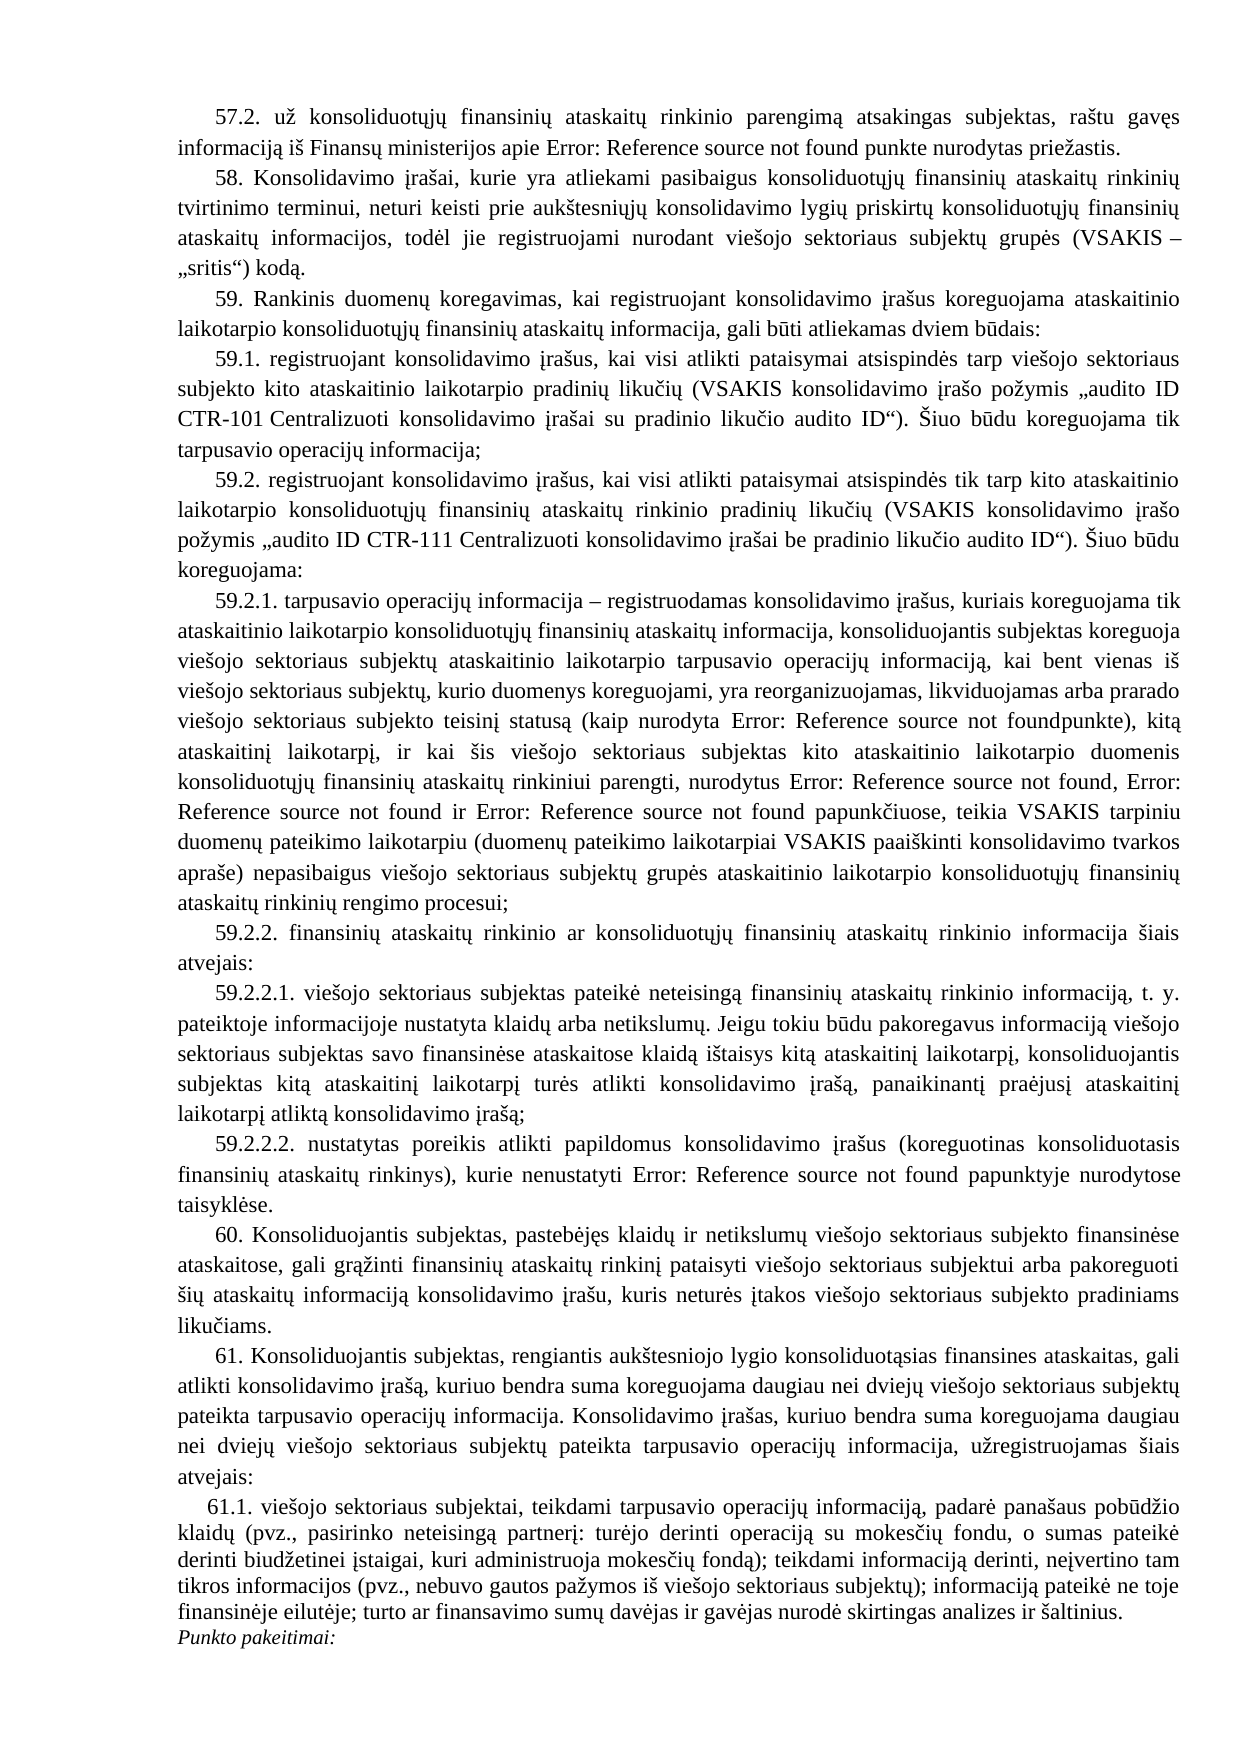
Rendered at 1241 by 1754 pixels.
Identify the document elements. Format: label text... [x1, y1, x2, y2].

text 60. Konsoliduojantis subjektas, pastebėjęs klaidų ir netikslumų viešojo sektoriaus subjekto finansinėse ataskaitose, gali grąžinti finansinių ataskaitų rinkinį pataisyti viešojo sektoriaus subjektui arba pakoreguoti šių ataskaitų informaciją konsolidavimo įrašu, kuris neturės įtakos viešojo sektoriaus subjekto pradiniams likučiams. [177, 1221, 1181, 1338]
text 59. Rankinis duomenų koregavimas, kai registruojant konsolidavimo įrašus koreguojama ataskaitinio laikotarpio konsoliduotųjų finansinių ataskaitų informacija, gali būti atliekamas dviem būdais: [177, 285, 1181, 341]
text 59.2.1. tarpusavio operacijų informacija – registruodamas konsolidavimo įrašus, kuriais koreguojama tik ataskaitinio laikotarpio konsoliduotųjų finansinių ataskaitų informacija, konsoliduojantis subjektas koreguoja viešojo sektoriaus subjektų ataskaitinio laikotarpio tarpusavio operacijų informaciją, kai bent vienas iš viešojo sektoriaus subjektų, kurio duomenys koreguojami, yra reorganizuojamas, likviduojamas arba prarado viešojo sektoriaus subjekto teisinį statusą (kaip nurodyta 26punkte), kitą ataskaitinį laikotarpį, ir kai šis viešojo sektoriaus subjektas kito ataskaitinio laikotarpio duomenis konsoliduotųjų finansinių ataskaitų rinkiniui parengti, nurodytus 5.2.1, 5.2.2 ir 5.3 papunkčiuose, teikia VSAKIS tarpiniu duomenų pateikimo laikotarpiu (duomenų pateikimo laikotarpiai VSAKIS paaiškinti konsolidavimo tvarkos apraše) nepasibaigus viešojo sektoriaus subjektų grupės ataskaitinio laikotarpio konsoliduotųjų finansinių ataskaitų rinkinių rengimo procesui; [177, 587, 1181, 915]
text Punkto pakeitimai: [177, 1625, 1181, 1649]
text 59.2.2.1. viešojo sektoriaus subjektas pateikė neteisingą finansinių ataskaitų rinkinio informaciją, t. y. pateiktoje informacijoje nustatyta klaidų arba netikslumų. Jeigu tokiu būdu pakoregavus informaciją viešojo sektoriaus subjektas savo finansinėse ataskaitose klaidą ištaisys kitą ataskaitinį laikotarpį, konsoliduojantis subjektas kitą ataskaitinį laikotarpį turės atlikti konsolidavimo įrašą, panaikinantį praėjusį ataskaitinį laikotarpį atliktą konsolidavimo įrašą; [177, 979, 1181, 1127]
text 59.1. registruojant konsolidavimo įrašus, kai visi atlikti pataisymai atsispindės tarp viešojo sektoriaus subjekto kito ataskaitinio laikotarpio pradinių likučių (VSAKIS konsolidavimo įrašo požymis „audito ID CTR-101 Centralizuoti konsolidavimo įrašai su pradinio likučio audito ID“). Šiuo būdu koreguojama tik tarpusavio operacijų informacija; [177, 345, 1181, 462]
text 59.2.2. finansinių ataskaitų rinkinio ar konsoliduotųjų finansinių ataskaitų rinkinio informacija šiais atvejais: [177, 919, 1181, 976]
text 61.1. viešojo sektoriaus subjektai, teikdami tarpusavio operacijų informaciją, padarė panašaus pobūdžio klaidų (pvz., pasirinko neteisingą partnerį: turėjo derinti operaciją su mokesčių fondu, o sumas pateikė derinti biudžetinei įstaigai, kuri administruoja mokesčių fondą); teikdami informaciją derinti, neįvertino tam tikros informacijos (pvz., nebuvo gautos pažymos iš viešojo sektoriaus subjektų); informaciją pateikė ne toje finansinėje eilutėje; turto ar finansavimo sumų davėjas ir gavėjas nurodė skirtingas analizes ir šaltinius. [177, 1493, 1181, 1625]
text 58. Konsolidavimo įrašai, kurie yra atliekami pasibaigus konsoliduotųjų finansinių ataskaitų rinkinių tvirtinimo terminui, neturi keisti prie aukštesniųjų konsolidavimo lygių priskirtų konsoliduotųjų finansinių ataskaitų informacijos, todėl jie registruojami nurodant viešojo sektoriaus subjektų grupės (VSAKIS – „sritis“) kodą. [177, 164, 1181, 281]
text 61. Konsoliduojantis subjektas, rengiantis aukštesniojo lygio konsoliduotąsias finansines ataskaitas, gali atlikti konsolidavimo įrašą, kuriuo bendra suma koreguojama daugiau nei dviejų viešojo sektoriaus subjektų pateikta tarpusavio operacijų informacija. Konsolidavimo įrašas, kuriuo bendra suma koreguojama daugiau nei dviejų viešojo sektoriaus subjektų pateikta tarpusavio operacijų informacija, užregistruojamas šiais atvejais: [177, 1342, 1181, 1489]
text 57.2. už konsoliduotųjų finansinių ataskaitų rinkinio parengimą atsakingas subjektas, raštu gavęs informaciją iš Finansų ministerijos apie 56 punkte nurodytas priežastis. [177, 103, 1181, 160]
text 59.2.2.2. nustatytas poreikis atlikti papildomus konsolidavimo įrašus (koreguotinas konsoliduotasis finansinių ataskaitų rinkinys), kurie nenustatyti 49.2 papunktyje nurodytose taisyklėse. [177, 1131, 1181, 1217]
text 59.2. registruojant konsolidavimo įrašus, kai visi atlikti pataisymai atsispindės tik tarp kito ataskaitinio laikotarpio konsoliduotųjų finansinių ataskaitų rinkinio pradinių likučių (VSAKIS konsolidavimo įrašo požymis „audito ID CTR-111 Centralizuoti konsolidavimo įrašai be pradinio likučio audito ID“). Šiuo būdu koreguojama: [177, 466, 1181, 583]
